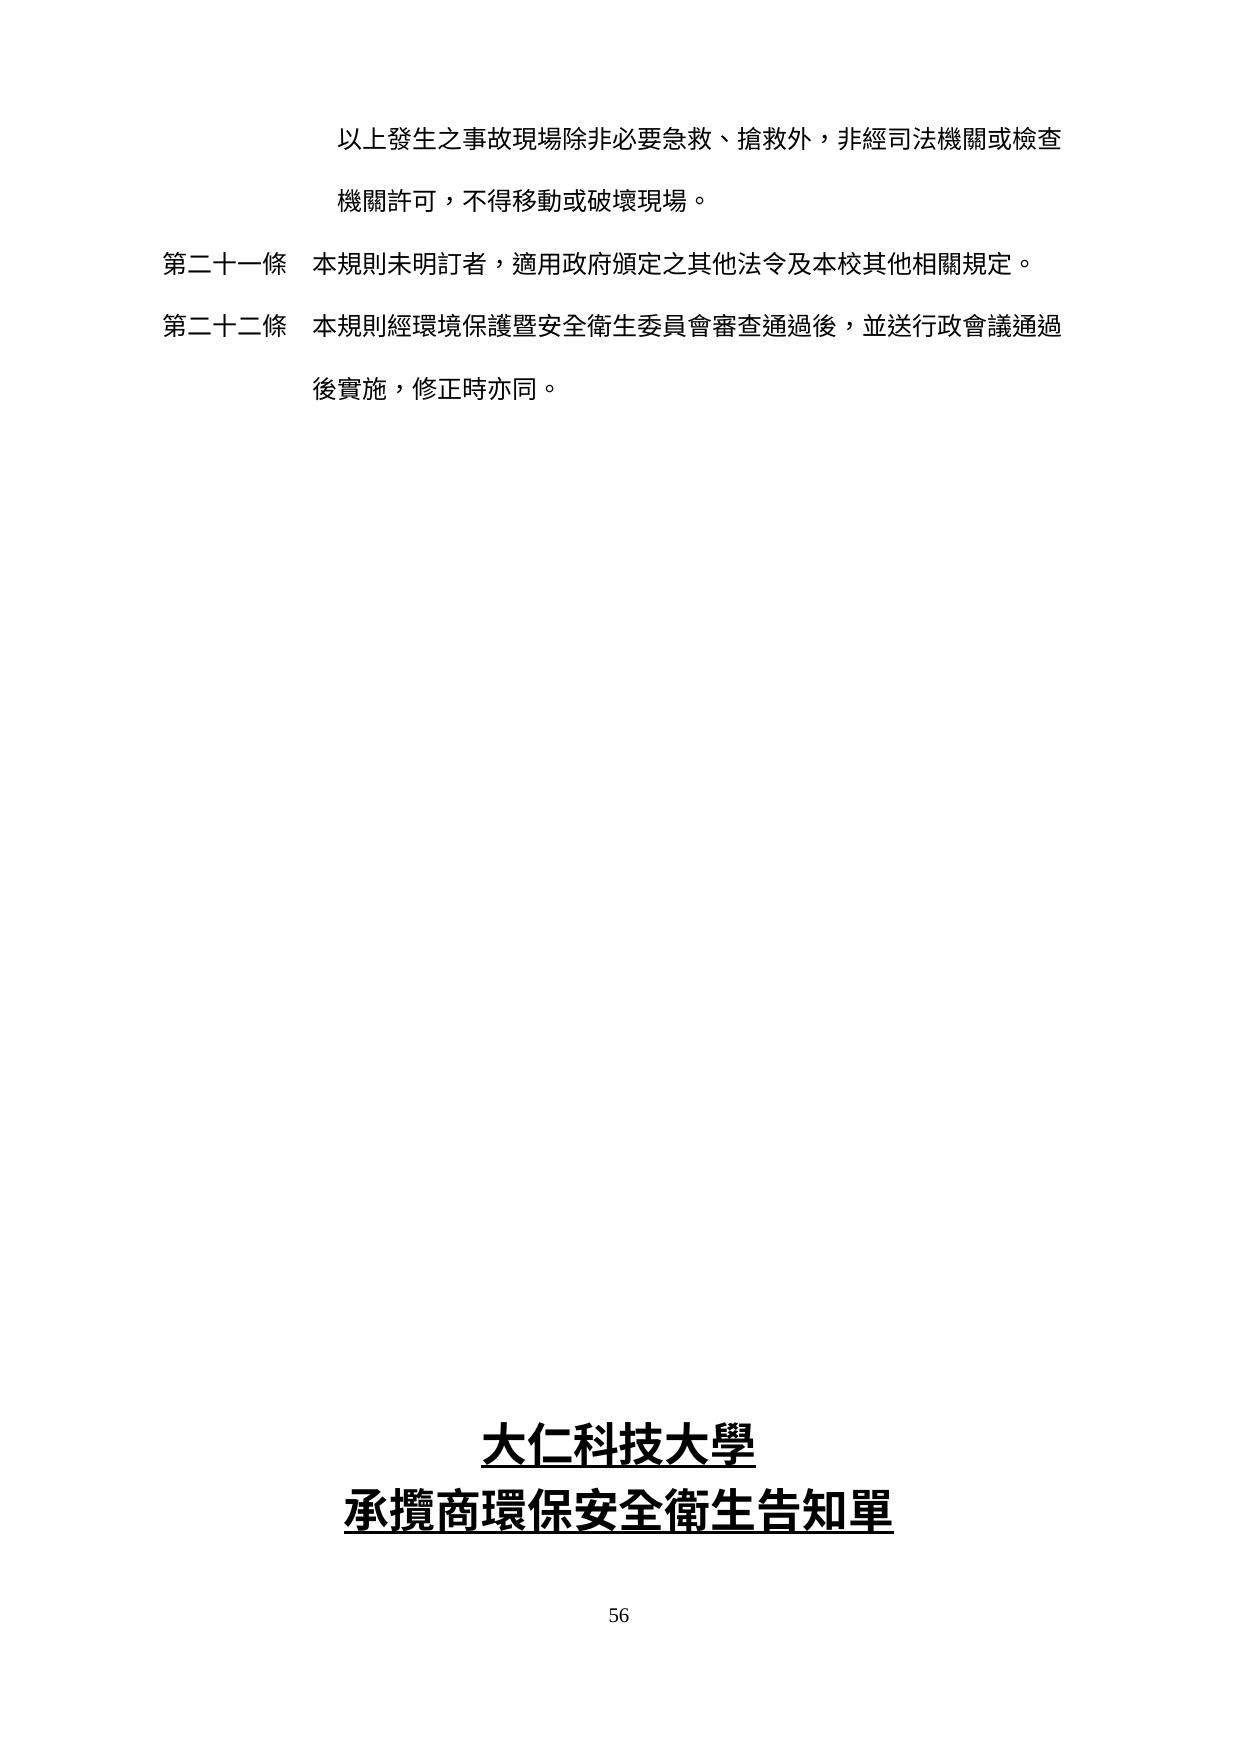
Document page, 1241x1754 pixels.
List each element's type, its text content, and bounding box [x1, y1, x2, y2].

text 第二十一條 本規則未明訂者，適用政府頒定之其他法令及本校其他相關規定。 [162, 221, 1075, 283]
text 第二十二條 本規則經環境保護暨安全衛生委員會審查通過後，並送行政會議通過後實施，修正時亦同。 [162, 283, 1075, 408]
text 以上發生之事故現場除非必要急救、搶救外，非經司法機關或檢查機關許可，不得移動或破壞現場。 [337, 96, 1075, 221]
text 大仁科技大學 [162, 1408, 1075, 1474]
text 承攬商環保安全衛生告知單 [162, 1474, 1075, 1541]
